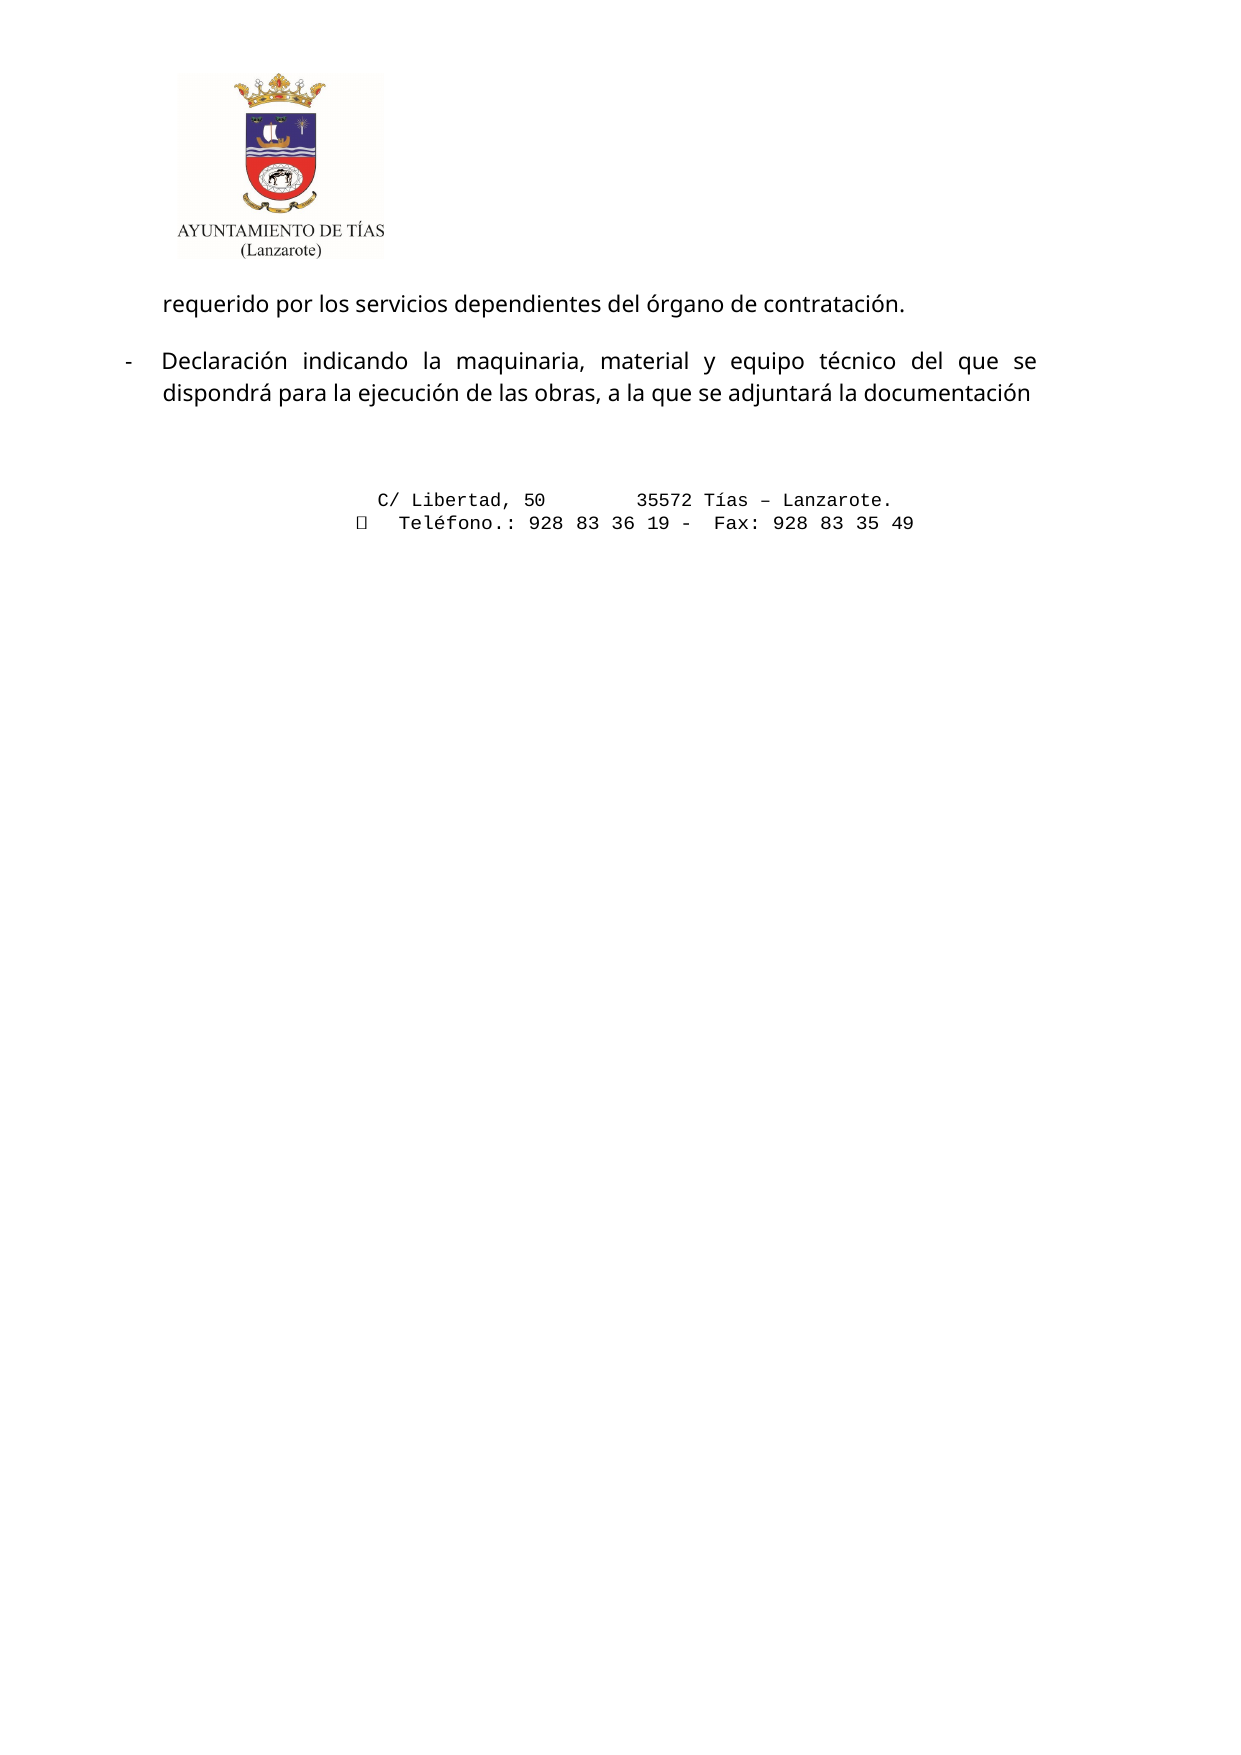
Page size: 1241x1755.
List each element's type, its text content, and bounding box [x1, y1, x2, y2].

list Declaración indicando la maquinaria, material y equipo técnico del que se dispondrá para la ejecución de las obras, a la que se adjuntará la documentación [125, 345, 1094, 408]
text C/ Libertad, 50 35572 Tías – Lanzarote. [162, 490, 1108, 512]
list Declaración indicando el personal técnico u organismos técnicos, estén o no integrados en la empresa, de los que esta disponga para la ejecución de las obras acompañada de los documentos acreditativos correspondientes cuando le sea requerido por los servicios dependientes del órgano de contratación. [125, 288, 1090, 319]
text 🕿 Teléfono.: 928 83 36 19 - Fax: 928 83 35 49 [162, 512, 1108, 535]
